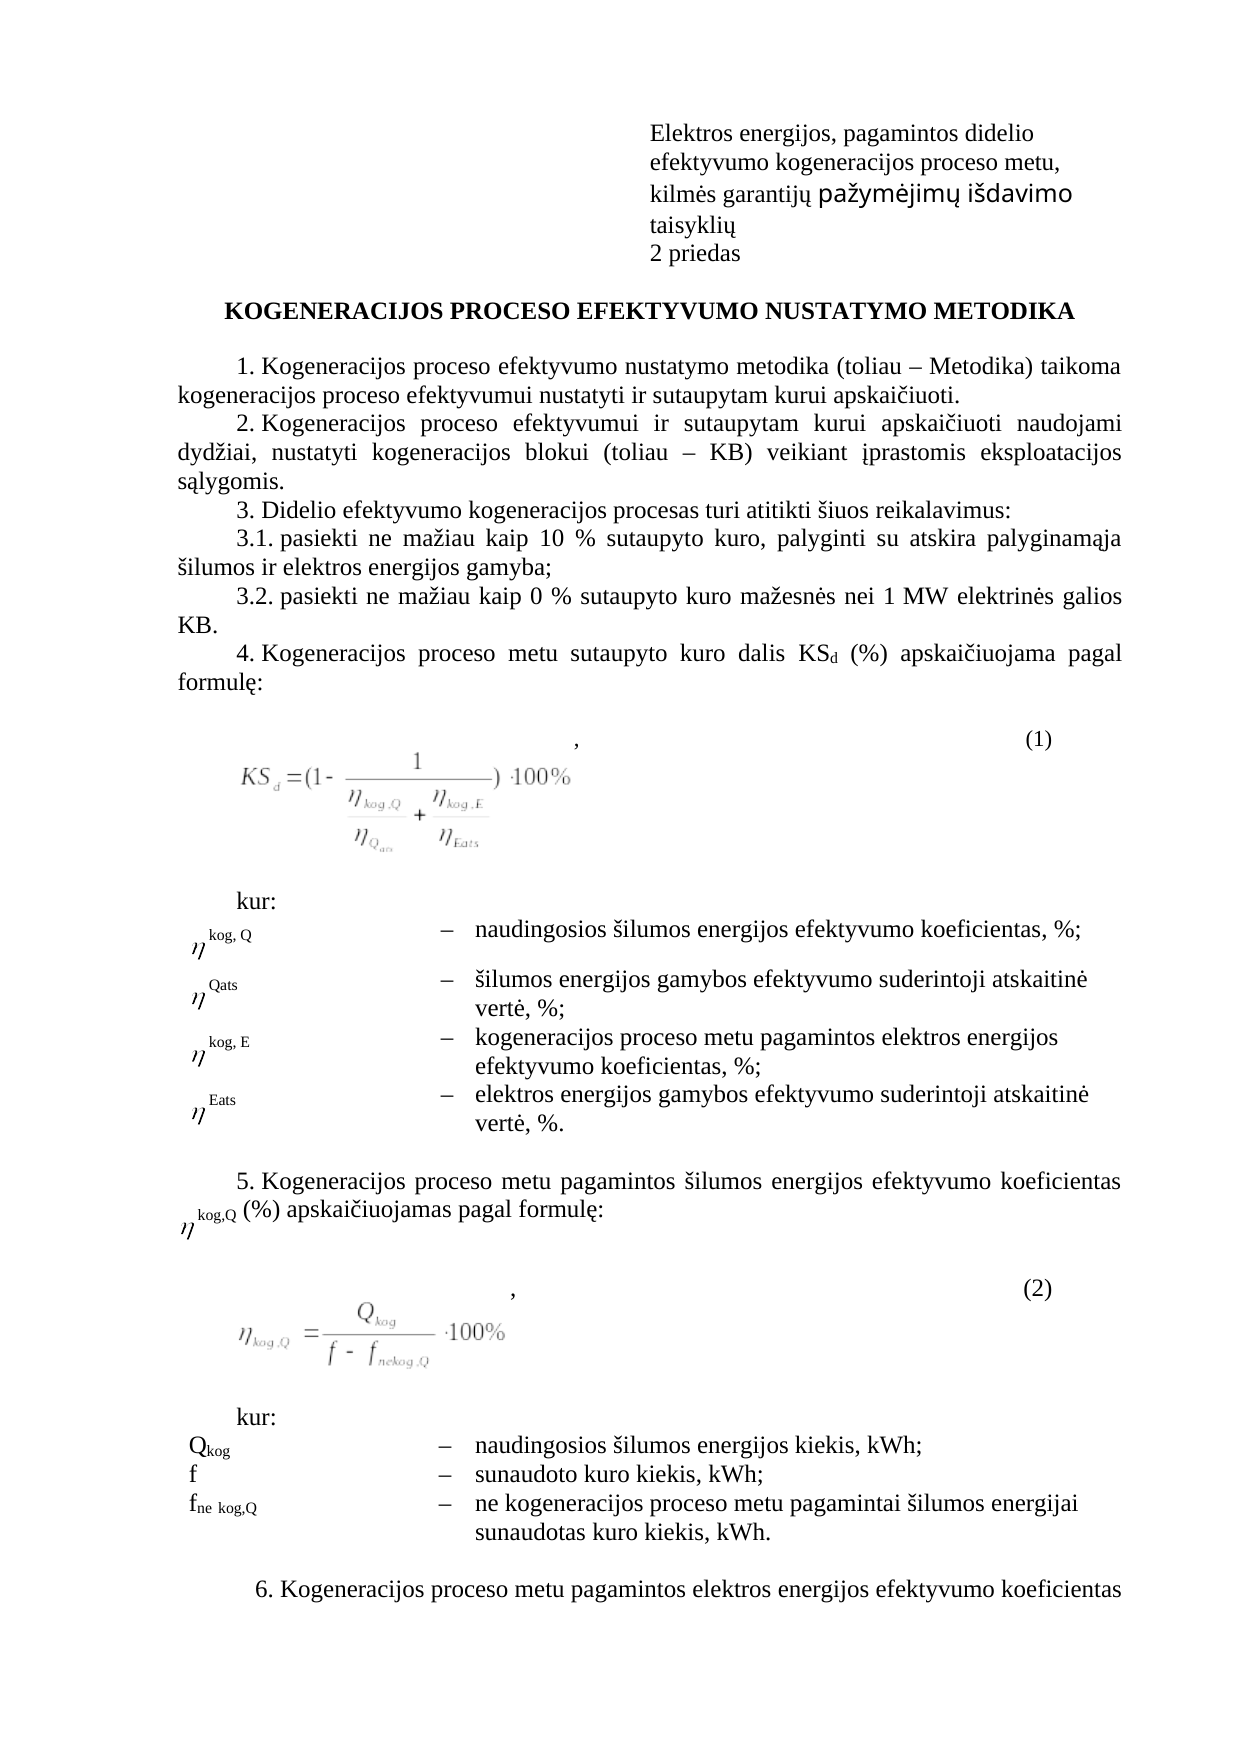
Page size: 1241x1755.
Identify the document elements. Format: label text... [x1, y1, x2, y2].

table_cell f [177, 1459, 426, 1488]
table_header naudingosios šilumos energijos kiekis, kWh; [464, 1431, 1122, 1459]
table_cell – [426, 1459, 463, 1488]
table_cell kogeneracijos proceso metu pagamintos elektros energijos efektyvumo koeficientas, %; [464, 1022, 1122, 1079]
table_cell – [426, 1488, 463, 1546]
text 4. Kogeneracijos proceso metu sutaupyto kuro dalis KSd (%) apskaičiuojama pagal formulę: [177, 638, 1122, 696]
text 3.1. pasiekti ne mažiau kaip 10 % sutaupyto kuro, palyginti su atskira palyginamąja šilumos ir elektros energijos gamyba; [177, 523, 1122, 581]
table_cell etakog, E [177, 1022, 426, 1079]
table_cell fne kog,Q [177, 1488, 426, 1546]
text 3.2. pasiekti ne mažiau kaip 0 % sutaupyto kuro mažesnės nei 1 MW elektrinės galios KB. [177, 581, 1122, 638]
text 2 priedas [649, 238, 1122, 267]
text KS(d)=(1–1/((eta(kog,Q)/eta(Qats))+(eta(kog,W)/eta(Eats))))*100%, (1) [177, 725, 1122, 857]
text kilmės garantijų pažymėjimų išdavimo [649, 176, 1122, 210]
table_cell – [426, 1022, 463, 1079]
text 2. Kogeneracijos proceso efektyvumui ir sutaupytam kurui apskaičiuoti naudojami dydžiai, nustatyti kogeneracijos blokui (toliau – KB) veikiant įprastomis eksploatacijos sąlygomis. [177, 408, 1122, 495]
text taisyklių [649, 210, 1122, 238]
text eta(kog,Q)=Q(kog)/(f–f(ne kog,Q)))*100%, (2) [177, 1273, 1122, 1373]
text kogeneracijos proceso efektyvumo nustatymo metodika [177, 296, 1122, 325]
text 1. Kogeneracijos proceso efektyvumo nustatymo metodika (toliau – Metodika) taikoma kogeneracijos proceso efektyvumui nustatyti ir sutaupytam kurui apskaičiuoti. [177, 351, 1122, 408]
text 3. Didelio efektyvumo kogeneracijos procesas turi atitikti šiuos reikalavimus: [177, 495, 1122, 523]
text 5. Kogeneracijos proceso metu pagamintos šilumos energijos efektyvumo koeficientas etakog,Q (%) apskaičiuojamas pagal formulę: [177, 1166, 1122, 1244]
table_header naudingosios šilumos energijos efektyvumo koeficientas, %; [464, 915, 1122, 964]
text 6. Kogeneracijos proceso metu pagamintos elektros energijos efektyvumo koeficientas etakog,E (%) apskaičiuojamas pagal formulę: [177, 1574, 1122, 1603]
table_cell – [426, 1080, 463, 1137]
text kur: [177, 886, 1122, 914]
table_header etakog, Q [177, 915, 426, 964]
table_cell elektros energijos gamybos efektyvumo suderintoji atskaitinė vertė, %. [464, 1080, 1122, 1137]
table_cell ne kogeneracijos proceso metu pagamintai šilumos energijai sunaudotas kuro kiekis, kWh. [464, 1488, 1122, 1546]
text efektyvumo kogeneracijos proceso metu, [649, 147, 1122, 176]
table_cell šilumos energijos gamybos efektyvumo suderintoji atskaitinė vertė, %; [464, 965, 1122, 1022]
table_cell sunaudoto kuro kiekis, kWh; [464, 1459, 1122, 1488]
table_cell etaEats [177, 1080, 426, 1137]
table_header – [426, 1431, 463, 1459]
table_header Qkog [177, 1431, 426, 1459]
table_cell etaQats [177, 965, 426, 1022]
table_header – [426, 915, 463, 964]
text kur: [177, 1402, 1122, 1431]
table_cell – [426, 965, 463, 1022]
text Elektros energijos, pagamintos didelio [649, 118, 1122, 147]
